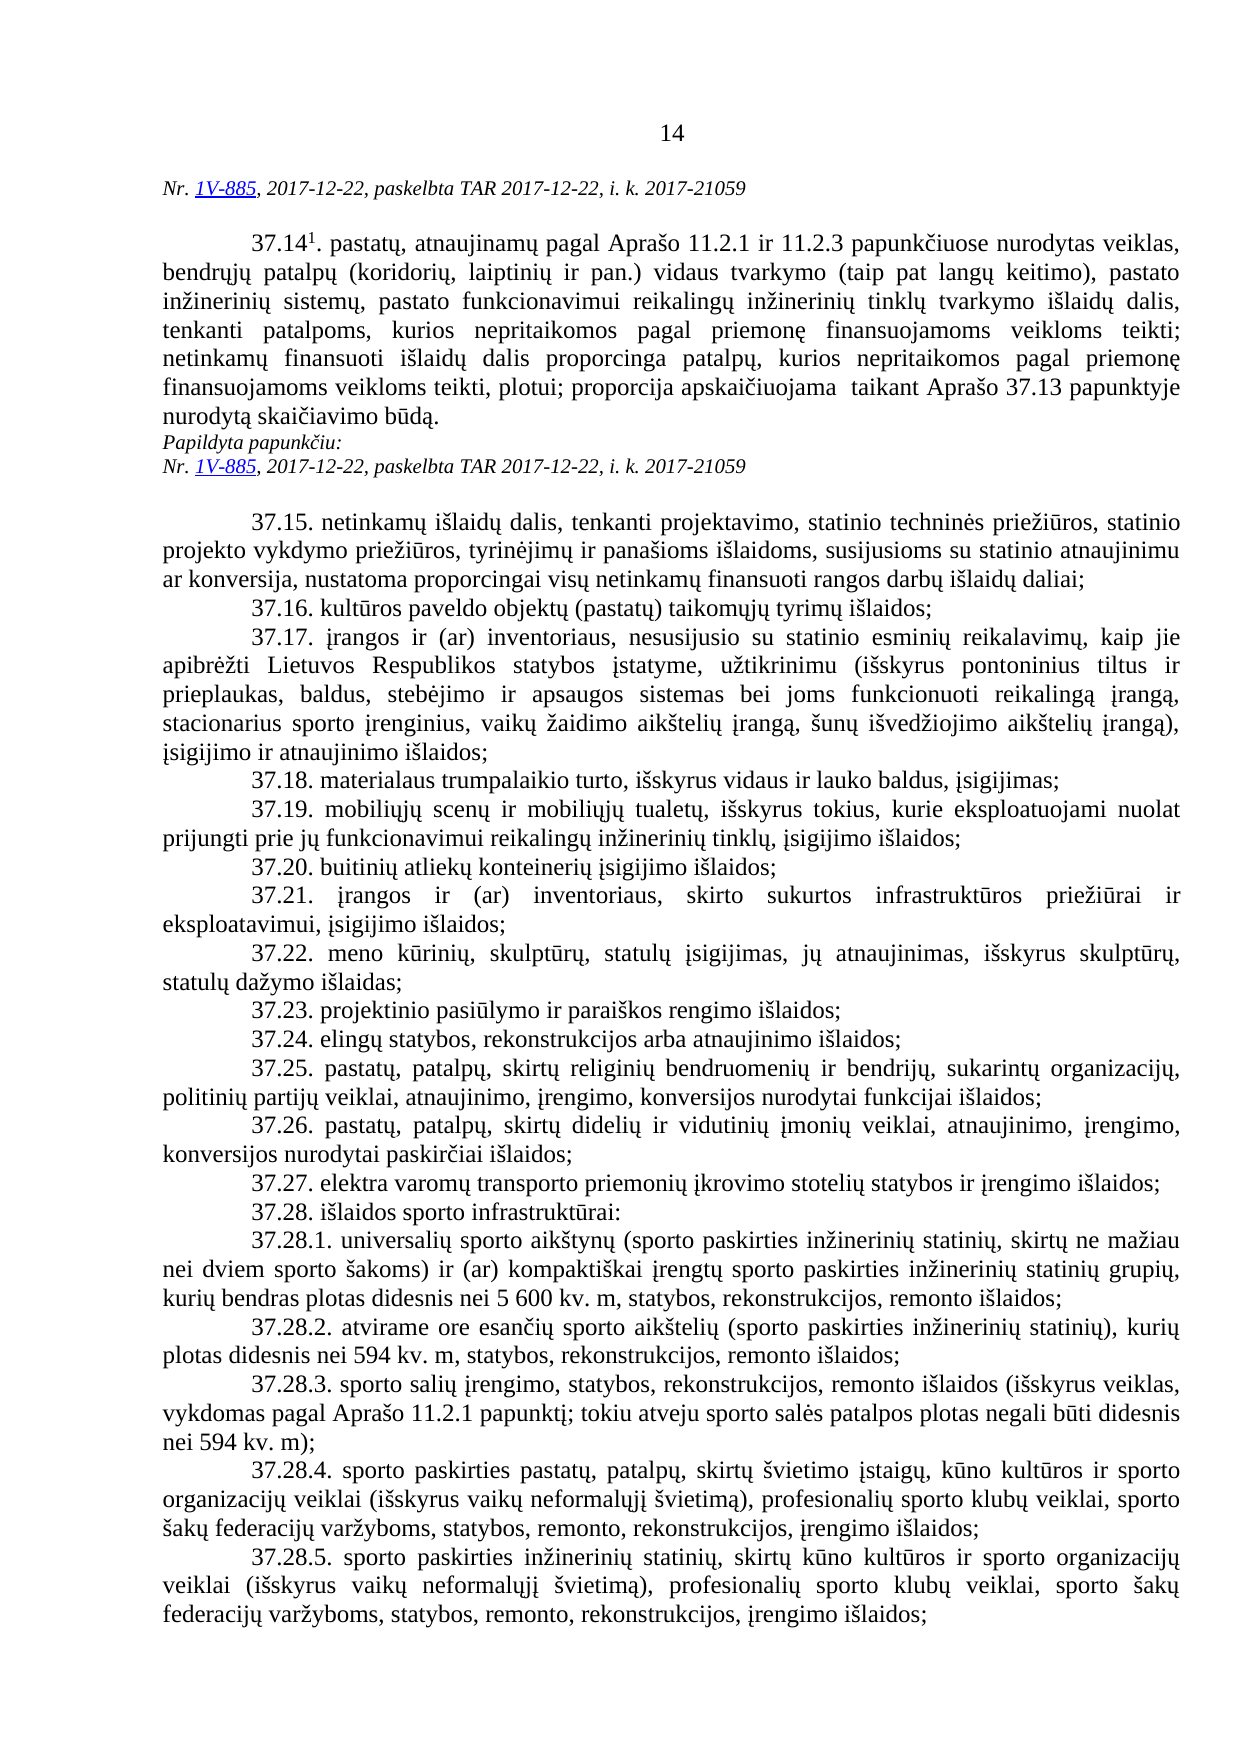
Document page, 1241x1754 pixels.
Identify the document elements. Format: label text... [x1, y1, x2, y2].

text 37.24. elingų statybos, rekonstrukcijos arba atnaujinimo išlaidos; [162, 1024, 1181, 1053]
text 37.15. netinkamų išlaidų dalis, tenkanti projektavimo, statinio techninės priežiūros, statinio projekto vykdymo priežiūros, tyrinėjimų ir panašioms išlaidoms, susijusioms su statinio atnaujinimu ar konversija, nustatoma proporcingai visų netinkamų finansuoti rangos darbų išlaidų daliai; [162, 507, 1181, 593]
text 37.26. pastatų, patalpų, skirtų didelių ir vidutinių įmonių veiklai, atnaujinimo, įrengimo, konversijos nurodytai paskirčiai išlaidos; [162, 1111, 1181, 1168]
text 37.18. materialaus trumpalaikio turto, išskyrus vidaus ir lauko baldus, įsigijimas; [162, 766, 1181, 794]
text 37.28. išlaidos sporto infrastruktūrai: [162, 1197, 1181, 1226]
text 37.28.5. sporto paskirties inžinerinių statinių, skirtų kūno kultūros ir sporto organizacijų veiklai (išskyrus vaikų neformalųjį švietimą), profesionalių sporto klubų veiklai, sporto šakų federacijų varžyboms, statybos, remonto, rekonstrukcijos, įrengimo išlaidos; [162, 1542, 1181, 1628]
text 37.28.2. atvirame ore esančių sporto aikštelių (sporto paskirties inžinerinių statinių), kurių plotas didesnis nei 594 kv. m, statybos, rekonstrukcijos, remonto išlaidos; [162, 1312, 1181, 1369]
text 37.21. įrangos ir (ar) inventoriaus, skirto sukurtos infrastruktūros priežiūrai ir eksploatavimui, įsigijimo išlaidos; [162, 881, 1181, 938]
text Papildyta papunkčiu: [162, 430, 1181, 454]
text 37.25. pastatų, patalpų, skirtų religinių bendruomenių ir bendrijų, sukarintų organizacijų, politinių partijų veiklai, atnaujinimo, įrengimo, konversijos nurodytai funkcijai išlaidos; [162, 1053, 1181, 1111]
text 37.19. mobiliųjų scenų ir mobiliųjų tualetų, išskyrus tokius, kurie eksploatuojami nuolat prijungti prie jų funkcionavimui reikalingų inžinerinių tinklų, įsigijimo išlaidos; [162, 794, 1181, 852]
text 37.28.4. sporto paskirties pastatų, patalpų, skirtų švietimo įstaigų, kūno kultūros ir sporto organizacijų veiklai (išskyrus vaikų neformalųjį švietimą), profesionalių sporto klubų veiklai, sporto šakų federacijų varžyboms, statybos, remonto, rekonstrukcijos, įrengimo išlaidos; [162, 1456, 1181, 1542]
text 37.20. buitinių atliekų konteinerių įsigijimo išlaidos; [162, 852, 1181, 881]
text 37.17. įrangos ir (ar) inventoriaus, nesusijusio su statinio esminių reikalavimų, kaip jie apibrėžti Lietuvos Respublikos statybos įstatyme, užtikrinimu (išskyrus pontoninius tiltus ir prieplaukas, baldus, stebėjimo ir apsaugos sistemas bei joms funkcionuoti reikalingą įrangą, stacionarius sporto įrenginius, vaikų žaidimo aikštelių įrangą, šunų išvedžiojimo aikštelių įrangą), įsigijimo ir atnaujinimo išlaidos; [162, 622, 1181, 766]
text Nr. 1V-885, 2017-12-22, paskelbta TAR 2017-12-22, i. k. 2017-21059 [162, 176, 1181, 200]
text 37.22. meno kūrinių, skulptūrų, statulų įsigijimas, jų atnaujinimas, išskyrus skulptūrų, statulų dažymo išlaidas; [162, 938, 1181, 996]
text 37.27. elektra varomų transporto priemonių įkrovimo stotelių statybos ir įrengimo išlaidos; [162, 1168, 1181, 1197]
text 37.16. kultūros paveldo objektų (pastatų) taikomųjų tyrimų išlaidos; [162, 593, 1181, 622]
text Nr. 1V-885, 2017-12-22, paskelbta TAR 2017-12-22, i. k. 2017-21059 [162, 454, 1181, 478]
text 37.141. pastatų, atnaujinamų pagal Aprašo 11.2.1 ir 11.2.3 papunkčiuose nurodytas veiklas, bendrųjų patalpų (koridorių, laiptinių ir pan.) vidaus tvarkymo (taip pat langų keitimo), pastato inžinerinių sistemų, pastato funkcionavimui reikalingų inžinerinių tinklų tvarkymo išlaidų dalis, tenkanti patalpoms, kurios nepritaikomos pagal priemonę finansuojamoms veikloms teikti; netinkamų finansuoti išlaidų dalis proporcinga patalpų, kurios nepritaikomos pagal priemonę finansuojamoms veikloms teikti, plotui; proporcija apskaičiuojama taikant Aprašo 37.13 papunktyje nurodytą skaičiavimo būdą. [162, 228, 1181, 430]
text 37.28.1. universalių sporto aikštynų (sporto paskirties inžinerinių statinių, skirtų ne mažiau nei dviem sporto šakoms) ir (ar) kompaktiškai įrengtų sporto paskirties inžinerinių statinių grupių, kurių bendras plotas didesnis nei 5 600 kv. m, statybos, rekonstrukcijos, remonto išlaidos; [162, 1226, 1181, 1312]
text 37.28.3. sporto salių įrengimo, statybos, rekonstrukcijos, remonto išlaidos (išskyrus veiklas, vykdomas pagal Aprašo 11.2.1 papunktį; tokiu atveju sporto salės patalpos plotas negali būti didesnis nei 594 kv. m); [162, 1369, 1181, 1456]
text 37.23. projektinio pasiūlymo ir paraiškos rengimo išlaidos; [162, 996, 1181, 1024]
